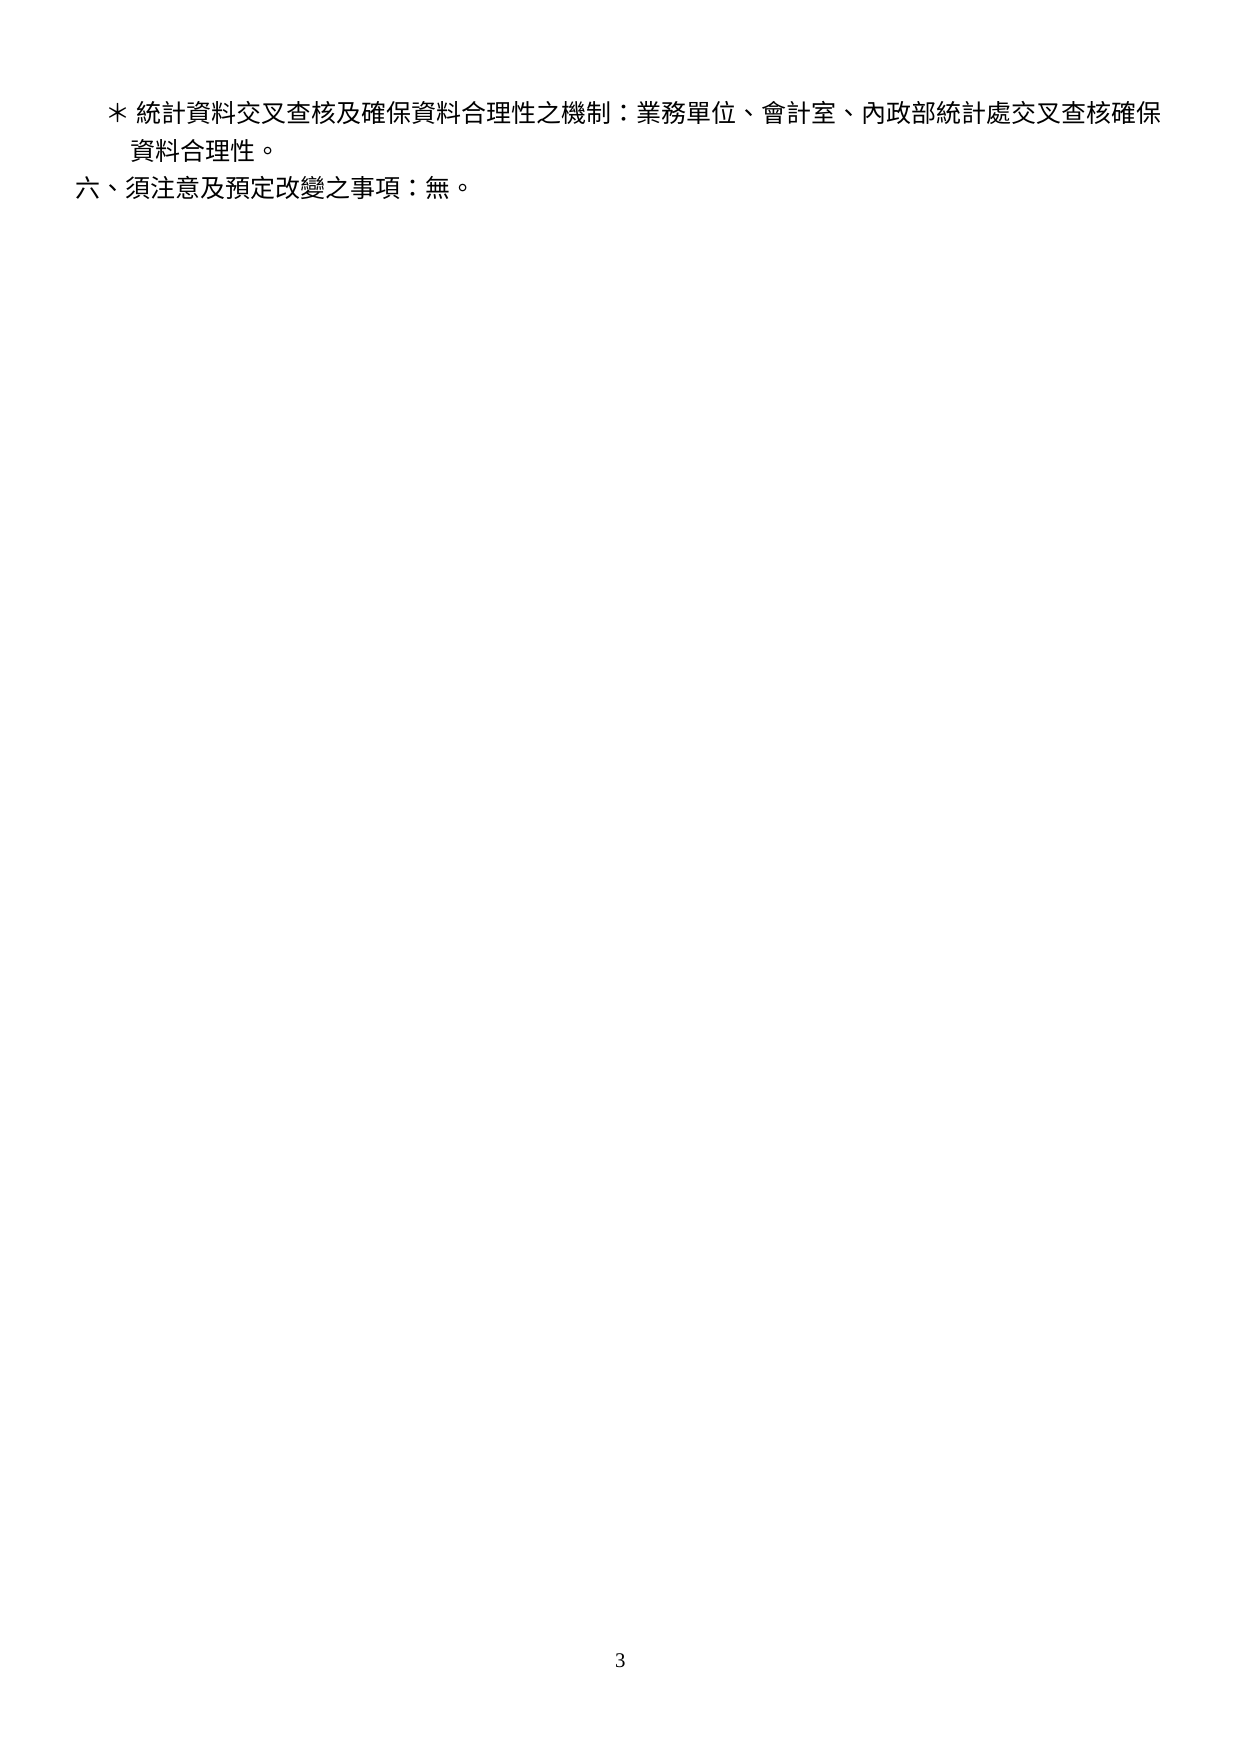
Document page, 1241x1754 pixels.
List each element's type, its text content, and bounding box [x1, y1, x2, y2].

text 六、須注意及預定改變之事項：無。 [75, 168, 1165, 206]
list 統計資料交叉查核及確保資料合理性之機制：業務單位、會計室、內政部統計處交叉查核確保資料合理性。 [106, 93, 1165, 168]
